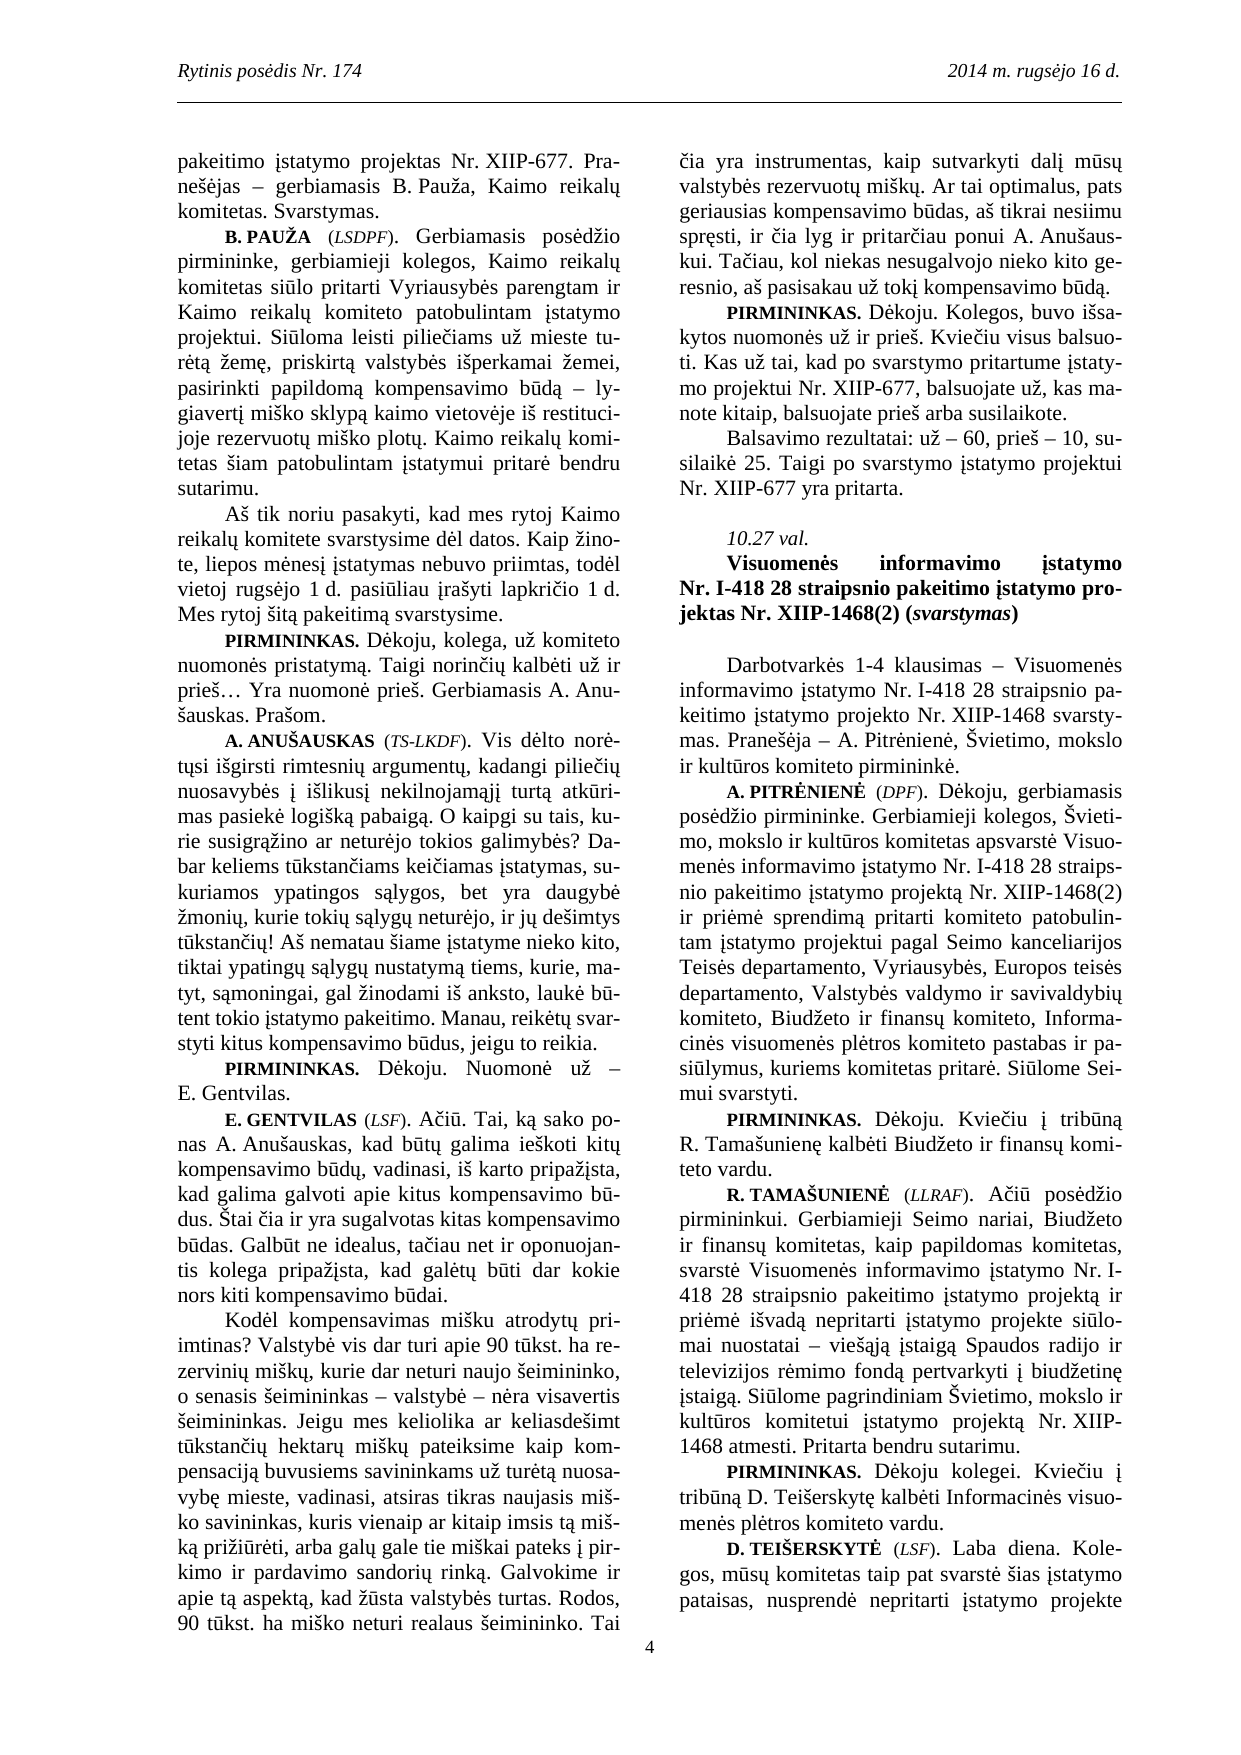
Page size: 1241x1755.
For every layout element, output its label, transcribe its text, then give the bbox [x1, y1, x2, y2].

text Ko­dėl kom­pen­sa­vi­mas miš­ku at­ro­dy­tų pri­im­ti­nas? Vals­ty­bė vis dar tu­ri apie 90 tūkst. ha re­zer­vi­nių miš­kų, ku­rie dar ne­tu­ri nau­jo šei­mi­nin­ko, o se­na­sis šei­mi­nin­kas – vals­ty­bė – nė­ra vi­sa­ver­tis šei­mi­nin­kas. Jei­gu mes ke­lio­li­ka ar ke­lias­de­šimt tūks­tan­čių hek­ta­rų miš­kų pa­teik­si­me kaip kom­pen­sa­ci­ją bu­vu­siems sa­vi­nin­kams už tu­rė­tą nuo­sa­vy­bę mies­te, va­di­na­si, at­si­ras tik­ras nau­ja­sis miš­ko sa­vi­nin­kas, ku­ris vie­naip ar ki­taip im­sis tą miš­ką pri­žiū­rė­ti, ar­ba ga­lų ga­le tie miš­kai pa­teks į pir­ki­mo ir par­da­vi­mo san­do­rių rin­ką. Gal­vo­ki­me ir apie tą as­pek­tą, kad žūs­ta vals­ty­bės tur­tas. Ro­dos, 90 tūkst. ha miš­ko ne­tu­ri re­a­laus šei­mi­nin­ko. Tai [177, 1307, 620, 1635]
text PIRMININKAS. Dė­ko­ju ko­le­gei. Kvie­čiu į tri­bū­ną D. Tei­šers­ky­tę kal­bė­ti In­for­ma­ci­nės vi­suo­me­nės plėt­ros ko­mi­te­to var­du. [679, 1458, 1122, 1535]
text A. ANUŠAUSKAS (TS-LKDF). Vis dėl­to no­rė­tų­si iš­girs­ti rim­tes­nių ar­gu­men­tų, ka­dan­gi pi­lie­čių nuo­sa­vy­bės į iš­li­ku­sį ne­kil­no­ja­mą­jį tur­tą at­kū­ri­mas pa­sie­kė lo­giš­ką pa­bai­gą. O kaip­gi su tais, ku­rie su­si­grą­ži­no ar ne­tu­rė­jo to­kios ga­li­my­bės? Da­bar ke­liems tūks­tan­čiams kei­čia­mas įsta­ty­mas, su­ku­ria­mos ypa­tin­gos są­ly­gos, bet yra dau­gy­bė žmo­nių, ku­rie to­kių są­ly­gų ne­tu­rė­jo, ir jų de­šim­tys tūks­tan­čių! Aš ne­ma­tau šia­me įsta­ty­me nie­ko ki­to, tik­tai ypa­tin­gų są­ly­gų nu­sta­ty­mą tiems, ku­rie, ma­tyt, są­mo­nin­gai, gal ži­no­da­mi iš anks­to, lau­kė bū­tent to­kio įsta­ty­mo pa­kei­ti­mo. Ma­nau, rei­kė­tų svar­s­ty­ti ki­tus kom­pen­sa­vi­mo bū­dus, jei­gu to rei­kia. [177, 727, 620, 1055]
text D. TEIŠERSKYTĖ (LSF). La­ba die­na. Ko­le­gos, mū­sų ko­mi­te­tas taip pat svars­tė šias įsta­ty­mo pa­tai­sas, nu­spren­dė ne­pri­tar­ti įsta­ty­mo pro­jek­te [679, 1535, 1122, 1612]
text čia yra in­stru­men­tas, kaip su­tvar­ky­ti da­lį mū­sų vals­ty­bės re­zer­vuo­tų miš­kų. Ar tai op­ti­ma­lus, pats ge­riau­sias kom­pen­sa­vi­mo bū­das, aš tik­rai ne­si­i­mu spręs­ti, ir čia lyg ir pri­tar­čiau po­nui A. Anu­šaus­kui. Ta­čiau, kol nie­kas ne­su­gal­vo­jo nie­ko ki­to ge­res­nio, aš pa­si­sa­kau už to­kį kom­pen­sa­vi­mo bū­dą. [679, 148, 1122, 299]
text R. TAMAŠUNIENĖ (LLRAF). Ačiū po­sė­džio pir­mi­nin­kui. Ger­bia­mie­ji Sei­mo na­riai, Biu­dže­to ir fi­nan­sų ko­mi­te­tas, kaip pa­pil­do­mas ko­mi­te­tas, svars­tė Vi­suo­me­nės in­for­ma­vi­mo įsta­ty­mo Nr. I-418 28 straips­nio pa­kei­ti­mo įsta­ty­mo pro­jek­tą ir pri­ėmė iš­va­dą ne­pri­tar­ti įsta­ty­mo pro­jek­te siū­lo­mai nuo­sta­tai – vie­šą­ją įstai­gą Spau­dos ra­di­jo ir te­le­vi­zi­jos rė­mi­mo fon­dą per­tvar­ky­ti į biu­dže­ti­nę įstai­gą. Siū­lo­me pa­grin­di­niam Švie­ti­mo, moks­lo ir kul­tū­ros ko­mi­te­tui įsta­ty­mo pro­jek­tą Nr. XIIP-1468 at­mes­ti. Pri­tar­ta ben­dru su­ta­ri­mu. [679, 1181, 1122, 1458]
text PIRMININKAS. Dė­ko­ju. Ko­le­gos, bu­vo iš­sa­ky­tos nuo­mo­nės už ir prieš. Kvie­čiu vi­sus bal­suo­ti. Kas už tai, kad po svars­ty­mo pri­tar­tu­me įsta­ty­mo pro­jek­tui Nr. XIIP-677, bal­suo­ja­te už, kas ma­no­te ki­taip, bal­suo­ja­te prieš ar­ba su­si­lai­ko­te. [679, 299, 1122, 425]
text PIRMININKAS. Dė­ko­ju, ko­le­ga, už ko­mi­te­to nuo­mo­nės pri­sta­ty­mą. Tai­gi no­rin­čių kal­bė­ti už ir prieš… Yra nuo­mo­nė prieš. Ger­bia­ma­sis A. Anu­šaus­kas. Pra­šom. [177, 627, 620, 727]
text Bal­sa­vi­mo re­zul­ta­tai: už – 60, prieš – 10, su­si­lai­kė 25. Tai­gi po svars­ty­mo įsta­ty­mo pro­jek­tui Nr. XIIP-677 yra pri­tar­ta. [679, 425, 1122, 501]
text B. PAUŽA (LSDPF). Ger­bia­ma­sis po­sė­džio pir­mi­nin­ke, ger­bia­mie­ji ko­le­gos, Kai­mo rei­ka­lų ko­mi­te­tas siū­lo pri­tar­ti Vy­riau­sy­bės pa­reng­tam ir Kai­mo rei­ka­lų ko­mi­te­to pa­to­bu­lin­tam įsta­ty­mo pro­jek­tui. Siū­lo­ma leis­ti pi­lie­čiams už mies­te tu­rėtą že­mę, pri­skir­tą vals­ty­bės iš­per­ka­mai že­mei, pa­si­rink­ti pa­pil­do­mą kom­pen­sa­vi­mo bū­dą – ly­giaver­tį miš­ko skly­pą kai­mo vie­to­vė­je iš res­ti­tu­ci­jo­je re­zer­vuo­tų miš­ko plo­tų. Kai­mo rei­ka­lų ko­mi­te­tas šiam pa­to­bu­lin­tam įsta­ty­mui pri­ta­rė ben­dru su­ta­ri­mu. [177, 223, 620, 501]
text PIRMININKAS. Dė­ko­ju. Nuo­mo­nė už – E. Gent­vi­las. [177, 1055, 620, 1106]
text A. PITRĖNIENĖ (DPF). Dė­ko­ju, ger­bia­ma­sis po­sė­džio pir­mi­nin­ke. Ger­bia­mie­ji ko­le­gos, Švie­ti­mo, moks­lo ir kul­tū­ros ko­mi­te­tas ap­svars­tė Vi­suo­me­nės in­for­ma­vi­mo įsta­ty­mo Nr. I-418 28 straips­nio pa­kei­ti­mo įsta­ty­mo pro­jek­tą Nr. XIIP-1468(2) ir pri­ėmė spren­di­mą pri­tar­ti ko­mi­te­to pa­to­bu­lin­tam įsta­ty­mo pro­jek­tui pa­gal Sei­mo kan­ce­lia­ri­jos Tei­sės de­par­ta­men­to, Vy­riau­sy­bės, Eu­ro­pos tei­sės de­par­ta­men­to, Vals­ty­bės val­dy­mo ir sa­vi­val­dy­bių ko­mi­te­to, Biu­dže­to ir fi­nan­sų ko­mi­te­to, In­for­ma­ci­nės vi­suo­me­nės plėt­ros ko­mi­te­to pa­sta­bas ir pa­siū­ly­mus, ku­riems ko­mi­te­tas pri­ta­rė. Siū­lo­me Sei­mui svars­ty­ti. [679, 778, 1122, 1106]
text Vi­suo­me­nės in­for­ma­vi­mo įsta­ty­mo Nr. I‑418 28 straips­nio pa­kei­ti­mo įsta­ty­mo pro­jek­tas Nr. XIIP-1468(2) (svars­ty­mas) [679, 550, 1122, 626]
text 10.27 val. [726, 526, 1122, 550]
text PIRMININKAS. Dė­ko­ju. Kvie­čiu į tri­bū­ną R. Ta­ma­šu­nie­nę kal­bė­ti Biu­dže­to ir fi­nan­sų ko­mi­te­to var­du. [679, 1106, 1122, 1181]
text Aš tik no­riu pa­sa­ky­ti, kad mes ry­toj Kai­mo rei­ka­lų ko­mi­te­te svars­ty­si­me dėl da­tos. Kaip ži­no­te, lie­pos mė­ne­sį įsta­ty­mas ne­bu­vo pri­im­tas, to­dėl vie­toj rug­sė­jo 1 d. pa­siū­liau įra­šy­ti lap­kri­čio 1 d. Mes ry­toj ši­tą pa­kei­ti­mą svars­ty­si­me. [177, 501, 620, 627]
text pa­kei­ti­mo įsta­ty­mo pro­jek­tas Nr. XIIP-677. Pra­ne­šė­jas – ger­bia­ma­sis B. Pau­ža, Kai­mo rei­ka­lų ko­mi­te­tas. Svars­ty­mas. [177, 148, 620, 223]
text E. GENTVILAS (LSF). Ačiū. Tai, ką sa­ko po­nas A. Anu­šaus­kas, kad bū­tų ga­li­ma ieš­ko­ti ki­tų kom­pen­sa­vi­mo bū­dų, va­di­na­si, iš kar­to pri­pa­žįs­ta, kad ga­li­ma gal­vo­ti apie ki­tus kom­pen­sa­vi­mo bū­dus. Štai čia ir yra su­gal­vo­tas ki­tas kom­pen­sa­vi­mo bū­das. Gal­būt ne ide­a­lus, ta­čiau net ir opo­nuo­jan­tis ko­le­ga pri­pa­žįs­ta, kad ga­lė­tų bū­ti dar ko­kie nors ki­ti kom­pen­sa­vi­mo bū­dai. [177, 1106, 620, 1307]
text Dar­bo­tvarkės 1-4 klau­si­mas – Vi­suo­me­nės in­for­ma­vi­mo įsta­ty­mo Nr. I-418 28 straips­nio pa­kei­ti­mo įsta­ty­mo pro­jek­to Nr. XIIP-1468 svars­ty­mas. Pra­ne­šė­ja – A. Pit­rė­nie­nė, Švie­ti­mo, moks­lo ir kul­tū­ros ko­mi­te­to pir­mi­nin­kė. [679, 652, 1122, 778]
